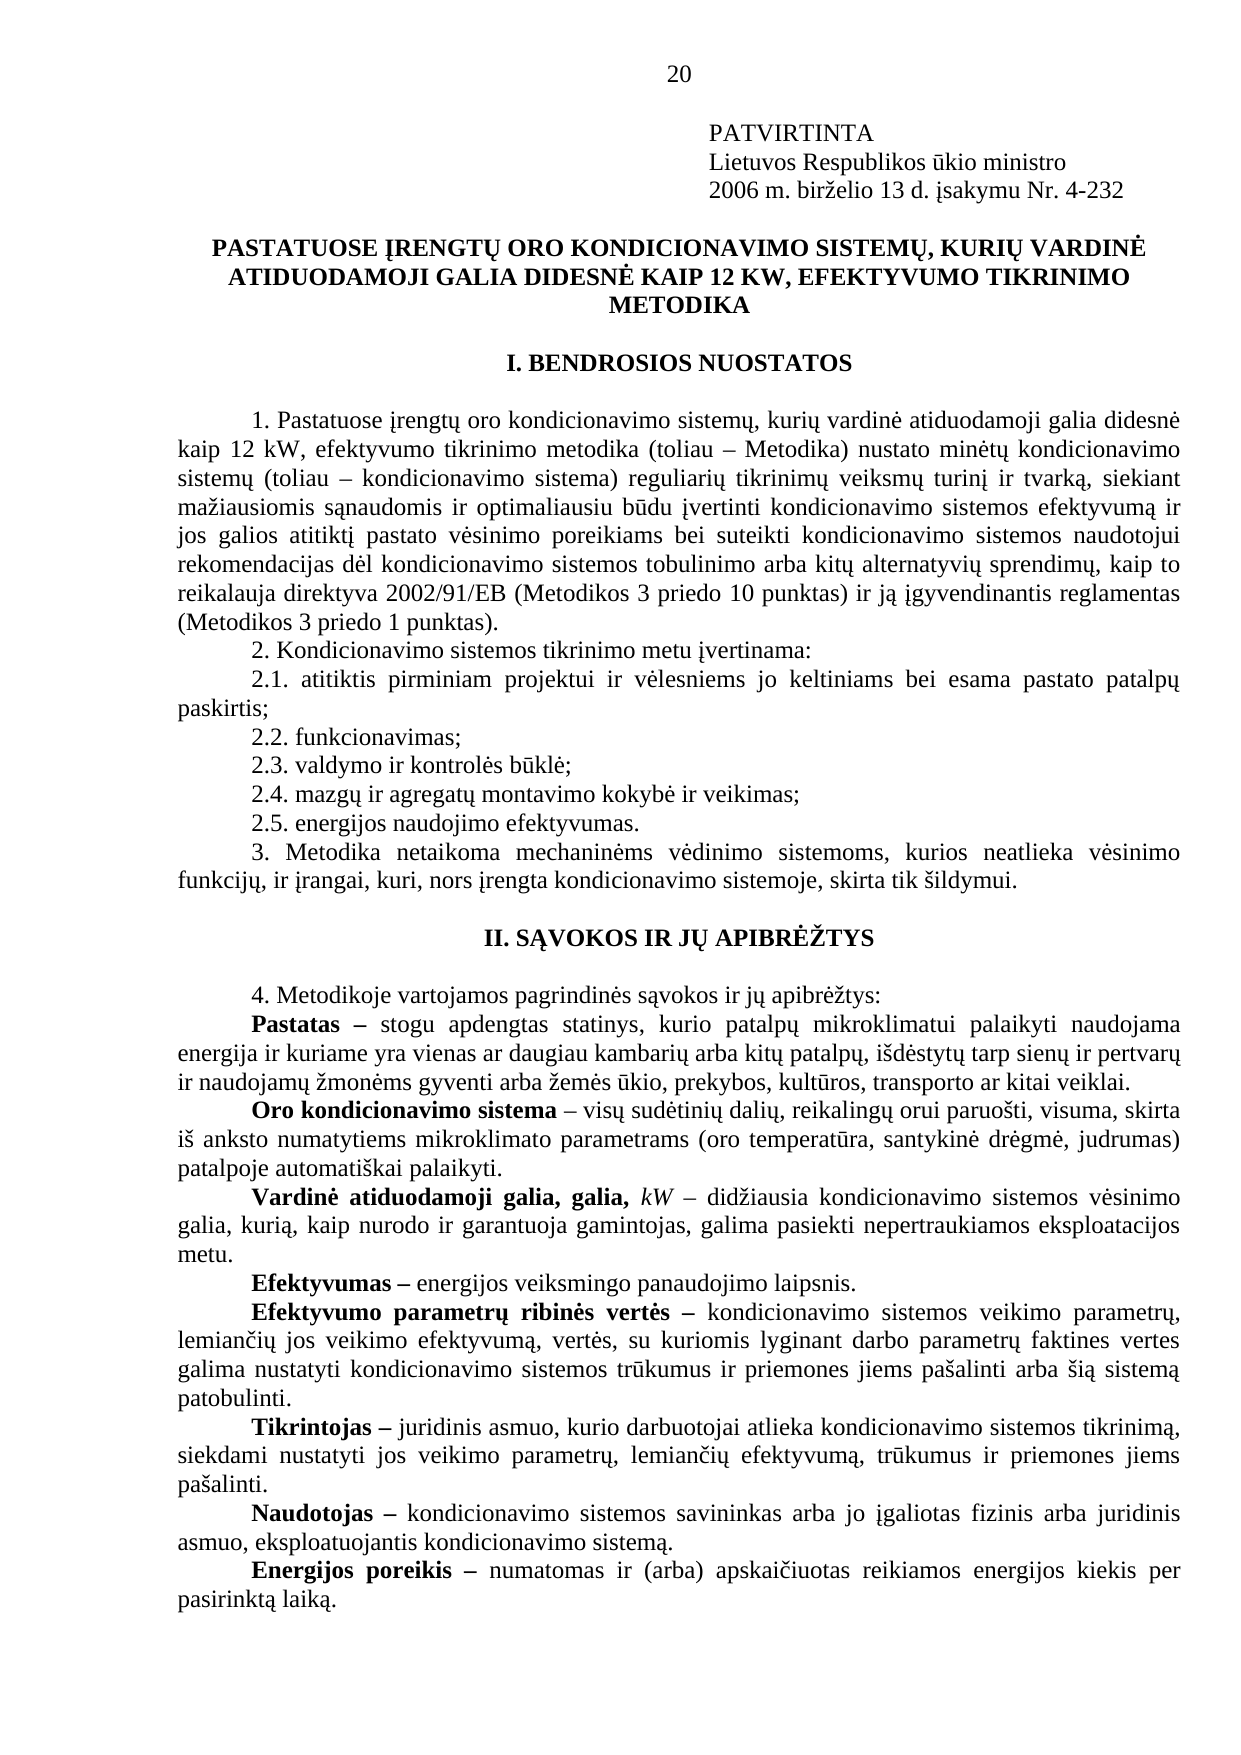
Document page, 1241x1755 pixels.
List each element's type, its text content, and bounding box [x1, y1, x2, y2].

text Energijos poreikis – numatomas ir (arba) apskaičiuotas reikiamos energijos kiekis per pasirinktą laiką. [177, 1556, 1181, 1613]
text 2.3. valdymo ir kontrolės būklė; [177, 751, 1181, 779]
text PATVIRTINTA [177, 118, 1181, 147]
text Oro kondicionavimo sistema – visų sudėtinių dalių, reikalingų orui paruošti, visuma, skirta iš anksto numatytiems mikroklimato parametrams (oro temperatūra, santykinė drėgmė, judrumas) patalpoje automatiškai palaikyti. [177, 1096, 1181, 1182]
text 3. Metodika netaikoma mechaninėms vėdinimo sistemoms, kurios neatlieka vėsinimo funkcijų, ir įrangai, kuri, nors įrengta kondicionavimo sistemoje, skirta tik šildymui. [177, 837, 1181, 894]
text Pastatas – stogu apdengtas statinys, kurio patalpų mikroklimatui palaikyti naudojama energija ir kuriame yra vienas ar daugiau kambarių arba kitų patalpų, išdėstytų tarp sienų ir pertvarų ir naudojamų žmonėms gyventi arba žemės ūkio, prekybos, kultūros, transporto ar kitai veiklai. [177, 1009, 1181, 1096]
text II. SĄVOKOS IR JŲ APIBRĖŽTYS [177, 923, 1181, 952]
text 2.4. mazgų ir agregatų montavimo kokybė ir veikimas; [177, 779, 1181, 808]
text Lietuvos Respublikos ūkio ministro [177, 147, 1181, 176]
text 1. Pastatuose įrengtų oro kondicionavimo sistemų, kurių vardinė atiduodamoji galia didesnė kaip 12 kW, efektyvumo tikrinimo metodika (toliau – Metodika) nustato minėtų kondicionavimo sistemų (toliau – kondicionavimo sistema) reguliarių tikrinimų veiksmų turinį ir tvarką, siekiant mažiausiomis sąnaudomis ir optimaliausiu būdu įvertinti kondicionavimo sistemos efektyvumą ir jos galios atitiktį pastato vėsinimo poreikiams bei suteikti kondicionavimo sistemos naudotojui rekomendacijas dėl kondicionavimo sistemos tobulinimo arba kitų alternatyvių sprendimų, kaip to reikalauja direktyva 2002/91/EB (Metodikos 3 priedo 10 punktas) ir ją įgyvendinantis reglamentas (Metodikos 3 priedo 1 punktas). [177, 406, 1181, 636]
text 2.5. energijos naudojimo efektyvumas. [177, 808, 1181, 837]
text Tikrintojas – juridinis asmuo, kurio darbuotojai atlieka kondicionavimo sistemos tikrinimą, siekdami nustatyti jos veikimo parametrų, lemiančių efektyvumą, trūkumus ir priemones jiems pašalinti. [177, 1412, 1181, 1498]
text Naudotojas – kondicionavimo sistemos savininkas arba jo įgaliotas fizinis arba juridinis asmuo, eksploatuojantis kondicionavimo sistemą. [177, 1498, 1181, 1556]
text I. BENDROSIOS NUOSTATOS [177, 348, 1181, 377]
text Efektyvumo parametrų ribinės vertės – kondicionavimo sistemos veikimo parametrų, lemiančių jos veikimo efektyvumą, vertės, su kuriomis lyginant darbo parametrų faktines vertes galima nustatyti kondicionavimo sistemos trūkumus ir priemones jiems pašalinti arba šią sistemą patobulinti. [177, 1297, 1181, 1412]
text 2.2. funkcionavimas; [177, 722, 1181, 751]
text 2.1. atitiktis pirminiam projektui ir vėlesniems jo keltiniams bei esama pastato patalpų paskirtis; [177, 664, 1181, 722]
text 4. Metodikoje vartojamos pagrindinės sąvokos ir jų apibrėžtys: [177, 981, 1181, 1009]
text PASTATUOSE ĮRENGTŲ ORO KONDICIONAVIMO SISTEMŲ, KURIŲ VARDINĖ ATIDUODAMOJI GALIA DIDESNĖ KAIP 12 KW, EFEKTYVUMO TIKRINIMO METODIKA [177, 233, 1181, 319]
text 2006 m. birželio 13 d. įsakymu Nr. 4-232 [177, 176, 1181, 204]
text Efektyvumas – energijos veiksmingo panaudojimo laipsnis. [177, 1268, 1181, 1297]
text 2. Kondicionavimo sistemos tikrinimo metu įvertinama: [177, 636, 1181, 664]
text Vardinė atiduodamoji galia, galia, kW – didžiausia kondicionavimo sistemos vėsinimo galia, kurią, kaip nurodo ir garantuoja gamintojas, galima pasiekti nepertraukiamos eksploatacijos metu. [177, 1182, 1181, 1268]
